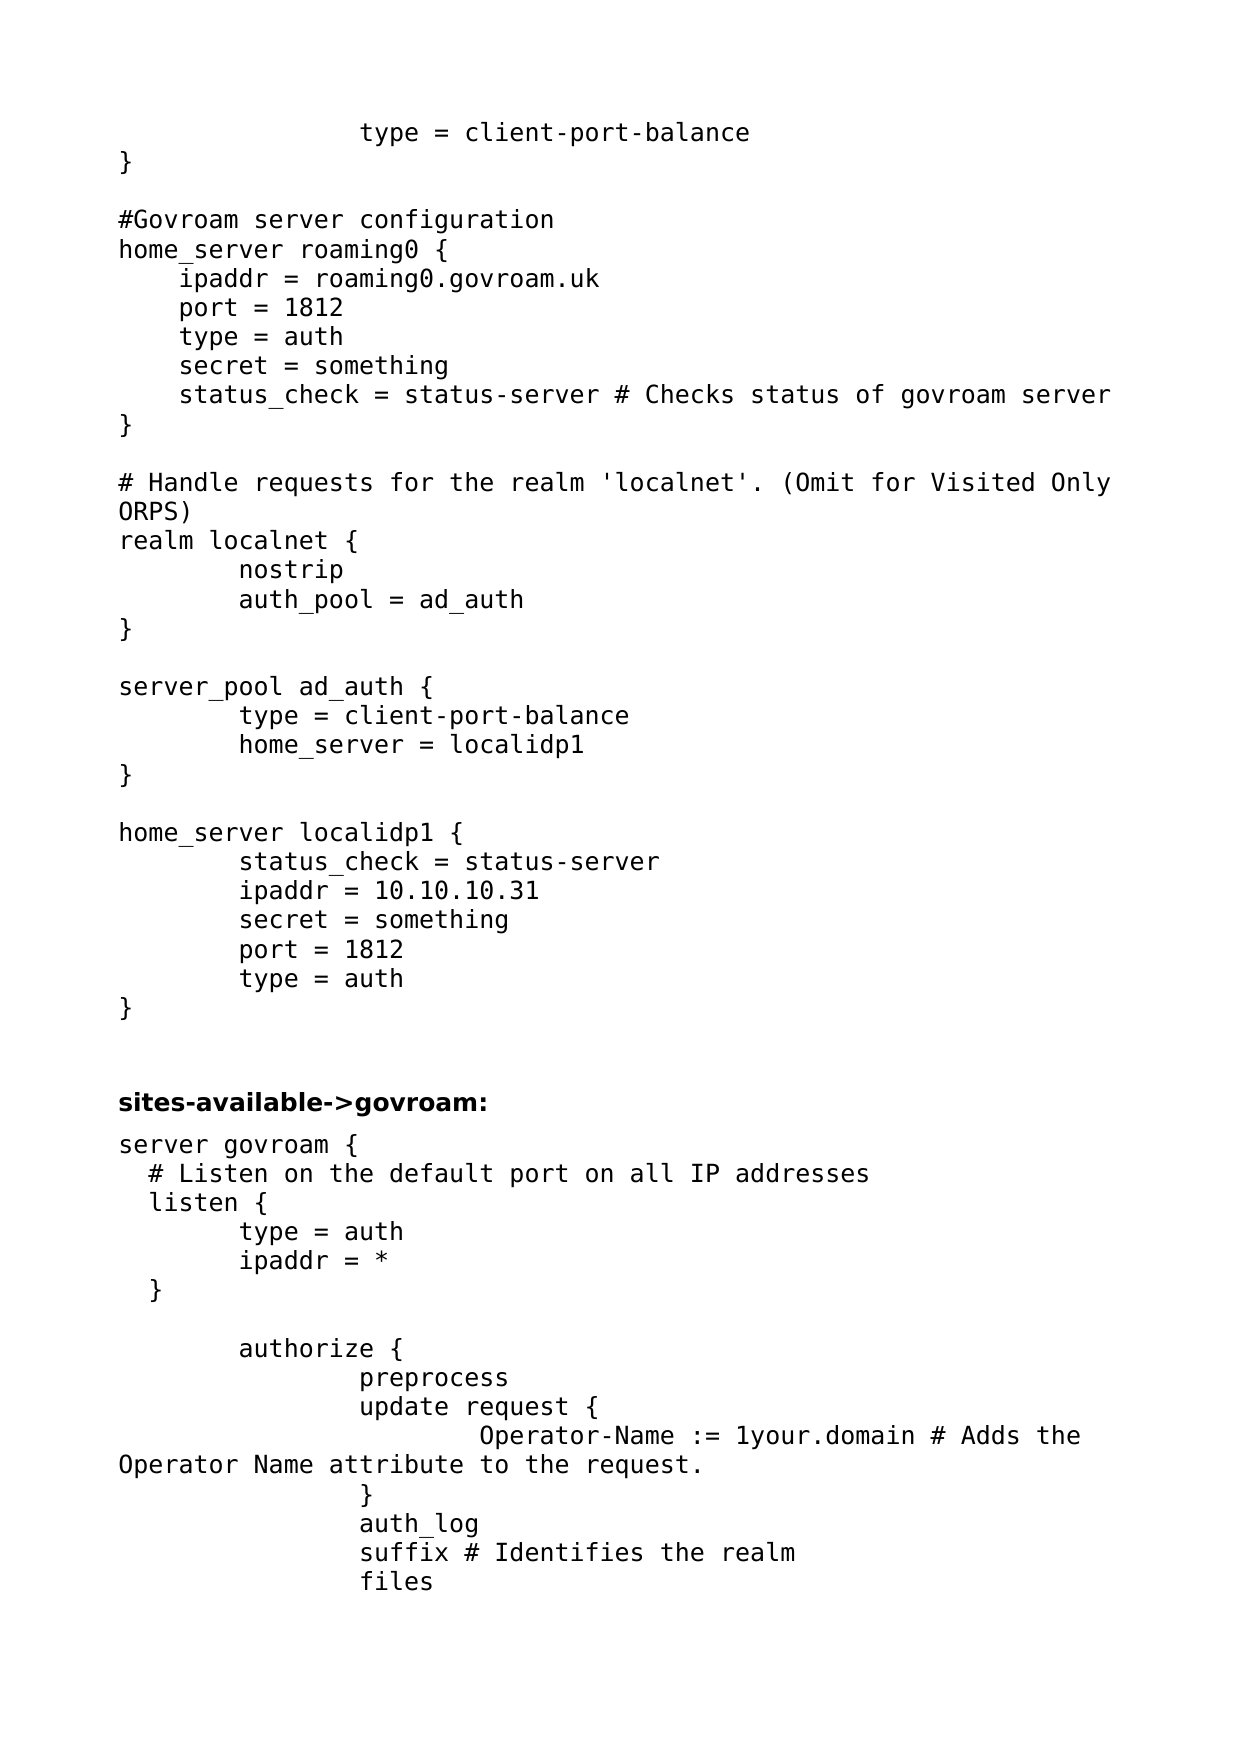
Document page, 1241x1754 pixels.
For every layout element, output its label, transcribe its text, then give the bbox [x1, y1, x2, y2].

text server govroam { # Listen on the default port on all IP addresses listen { type = auth ipaddr = * } authorize { preprocess update request { Operator-Name := 1your.domain # Adds the Operator Name attribute to the request. } auth_log suffix # Identifies the realm files [118, 1130, 1122, 1626]
subtitle sites-available->govroam: [118, 1088, 1122, 1117]
text type = client-port-balance } #Govroam server configuration home_server roaming0 { ipaddr = roaming0.govroam.uk port = 1812 type = auth secret = something status_check = status-server # Checks status of govroam server } # Handle requests for the realm 'localnet'. (Omit for Visited Only ORPS) realm localnet { nostrip auth_pool = ad_auth } server_pool ad_auth { type = client-port-balance home_server = localidp1 } home_server localidp1 { status_check = status-server ipaddr = 10.10.10.31 secret = something port = 1812 type = auth } [118, 118, 1122, 1051]
